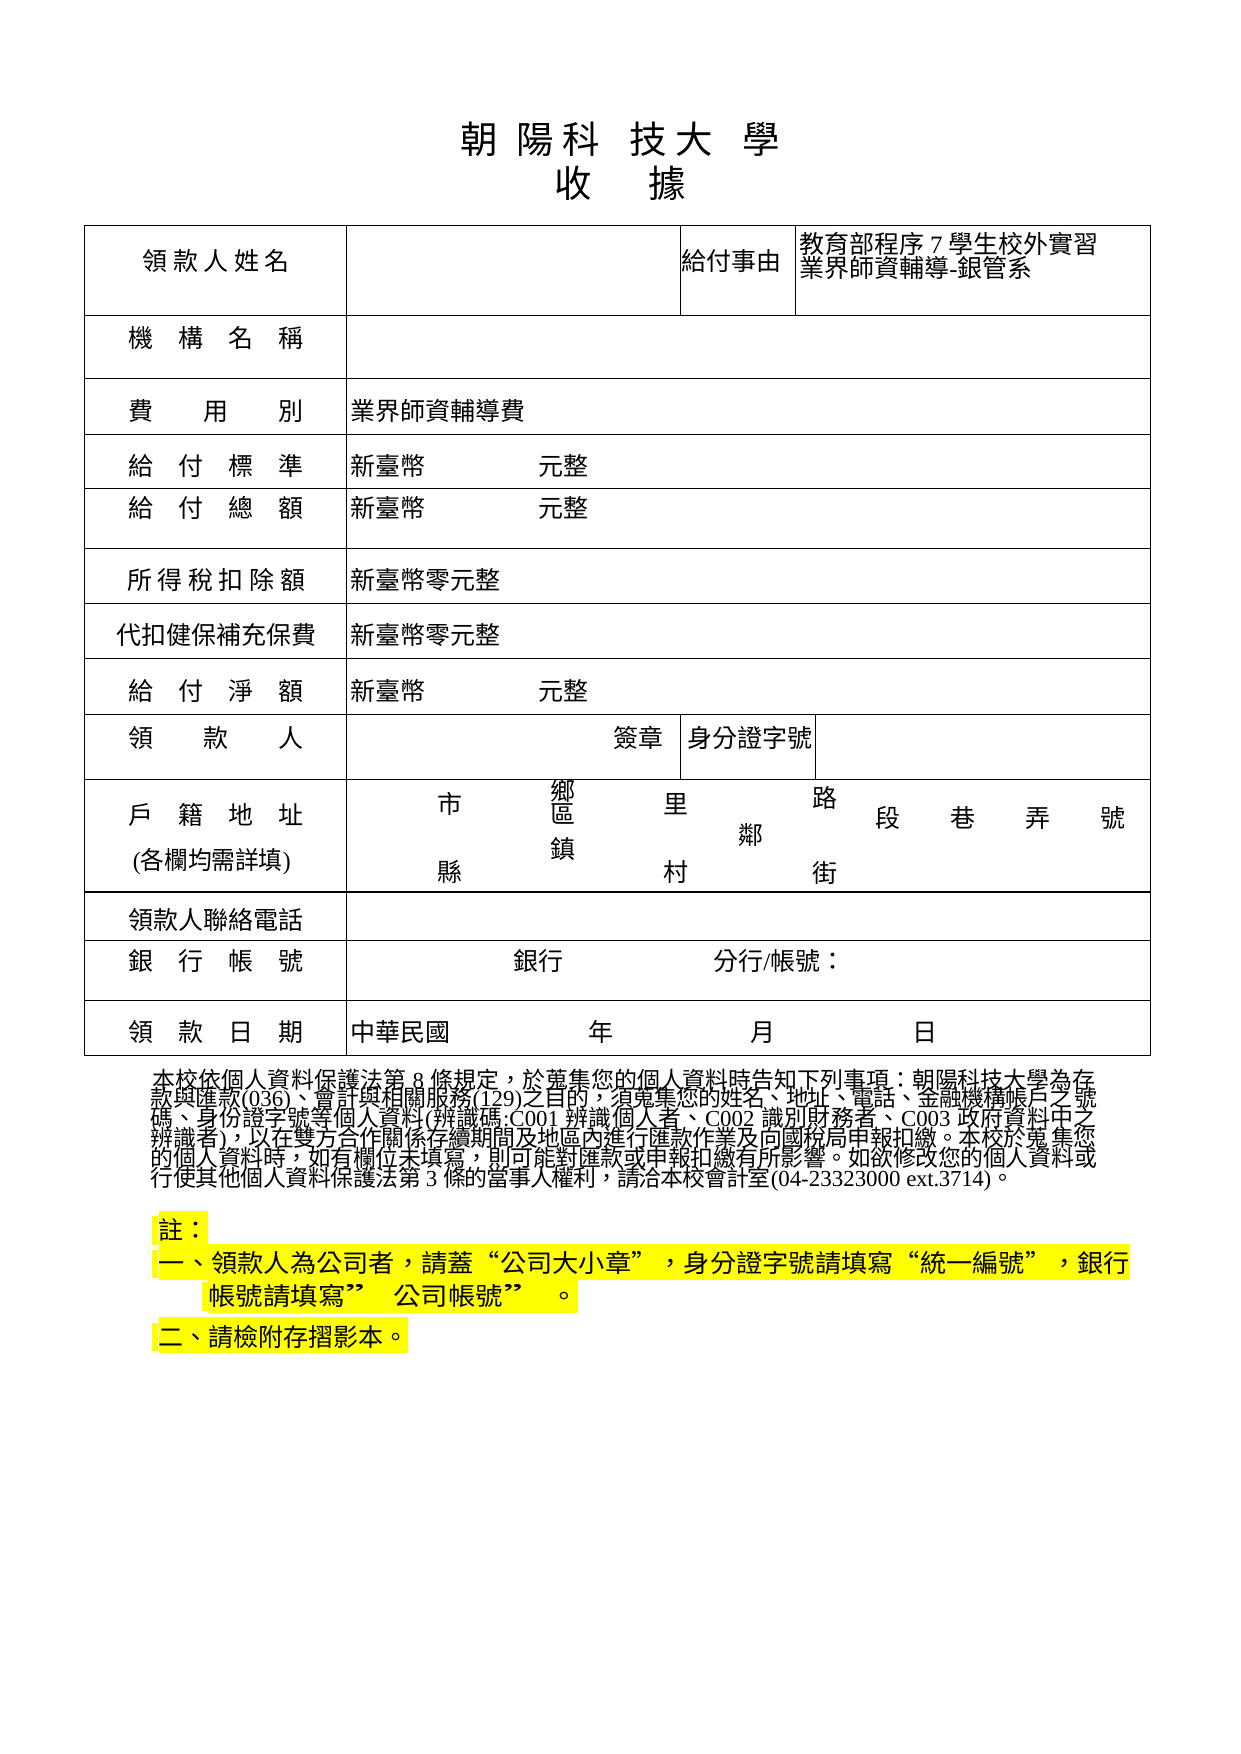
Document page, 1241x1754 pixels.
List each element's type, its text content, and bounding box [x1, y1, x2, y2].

table_cell [587, 435, 637, 487]
table_cell [999, 489, 1074, 547]
table_cell 段 [859, 780, 905, 891]
table_cell 日 [905, 1001, 943, 1055]
text 註： [152, 1211, 1240, 1247]
table_cell [1074, 489, 1150, 547]
table_cell [999, 1001, 1074, 1055]
table_cell 新臺幣 [347, 659, 487, 714]
table_cell 元整 [487, 435, 587, 487]
table_cell [905, 659, 943, 714]
table_cell 弄 [999, 780, 1074, 891]
table_cell 給 付 標 準 [85, 435, 346, 487]
text 二、請檢附存摺影本。 [152, 1312, 1240, 1354]
table_cell [859, 489, 905, 547]
table_cell [637, 489, 699, 547]
table_cell [587, 780, 637, 891]
table_header 技 大 [620, 121, 732, 164]
table_cell [1074, 435, 1150, 487]
table_cell 代扣健保補充保費 [85, 604, 346, 658]
table_cell 領 款 日 期 [85, 1001, 346, 1055]
table_cell 鄉區 鎮 [487, 780, 587, 891]
table_cell 費 用 別 [85, 379, 346, 434]
table_cell 業界師資輔導費 [347, 379, 1150, 434]
table_cell 號 [1074, 780, 1150, 891]
text 帳號請填寫”公司帳號”。 [202, 1279, 1240, 1312]
table_cell [637, 659, 699, 714]
text 本校依個人資料保護法第 8 條規定，於蒐集您的個人資料時告知下列事項：朝陽科技大學為存款與匯款(036)、會計與相關服務(129)之目的，須蒐集您的姓名、地址、電話、金融機構帳戶之號碼、身份證字號等個人資料(辨識碼:C001 辨識個人者、C002 識別財務者、C003 政府資料中之辨識者)，以在雙方合作關係存續期間及地區內進行匯款作業及向國稅局申報扣繳。本校於蒐集您的個人資料時，如有欄位未填寫，則可能對匯款或申報扣繳有所影響。如欲修改您的個人資料或行使其他個人資料保護法第 3 條的當事人權利，請洽本校會計室(04-23323000 ext.3714)。 [151, 1073, 1097, 1193]
table_cell [816, 715, 1150, 779]
table_cell 簽章 [347, 715, 680, 779]
table_cell [1074, 941, 1150, 1000]
table_cell [859, 659, 905, 714]
table_cell [733, 164, 785, 207]
table_cell [943, 941, 999, 1000]
table_header 陽 科 [507, 121, 620, 164]
table_cell 據 [620, 164, 732, 207]
table_cell 年 [587, 1001, 637, 1055]
table_cell [699, 435, 859, 487]
table_cell 機 構 名 稱 [85, 316, 346, 378]
table_cell 給 付 總 額 [85, 489, 346, 547]
table_cell [943, 489, 999, 547]
table_cell [905, 435, 943, 487]
table_cell [943, 435, 999, 487]
table_cell [587, 941, 637, 1000]
table_cell 里 村 [637, 780, 699, 891]
table_cell [859, 1001, 905, 1055]
table_cell 領 款 人 [85, 715, 346, 779]
table_cell [999, 435, 1074, 487]
table_cell [347, 893, 1150, 939]
table_header 學 [733, 121, 785, 164]
table_cell [347, 941, 487, 1000]
table_cell [587, 489, 637, 547]
table_cell [487, 1001, 587, 1055]
table_header 教育部程序 7 學生校外實習業界師資輔導-銀管系 [796, 226, 1150, 315]
table_cell 領款人聯絡電話 [85, 893, 346, 939]
table_cell [999, 941, 1074, 1000]
table_cell 市 縣 [347, 780, 487, 891]
table_cell 路 鄰 街 [699, 780, 859, 891]
table_cell [455, 164, 507, 207]
table_cell 戶 籍 地 址 (各欄均需詳填) [85, 780, 346, 891]
table_cell 給 付 淨 額 [85, 659, 346, 714]
table_cell 銀 行 帳 號 [85, 941, 346, 1000]
table_cell 新臺幣 [347, 489, 487, 547]
table_cell [1074, 659, 1150, 714]
table_cell [999, 659, 1074, 714]
table_cell 收 [507, 164, 620, 207]
table_cell [943, 1001, 999, 1055]
table_cell 月 [699, 1001, 859, 1055]
table_cell 中華民國 [347, 1001, 487, 1055]
table_cell [859, 435, 905, 487]
table_cell 新臺幣 [347, 435, 487, 487]
text 一、領款人為公司者，請蓋“公司大小章”，身分證字號請填寫“統一編號”，銀行 [152, 1247, 1240, 1279]
table_header 給付事由 [681, 226, 795, 315]
table_cell [347, 316, 1150, 378]
table_cell [905, 780, 943, 891]
table_cell 所 得 稅 扣 除 額 [85, 549, 346, 602]
table_cell 新臺幣零元整 [347, 549, 1150, 602]
table_cell [699, 489, 859, 547]
table_cell [637, 1001, 699, 1055]
table_cell [1074, 1001, 1150, 1055]
table_header 朝 [455, 121, 507, 164]
table_cell 銀行 [487, 941, 587, 1000]
table_cell [943, 659, 999, 714]
table_cell 新臺幣零元整 [347, 604, 1150, 658]
table_cell [699, 659, 859, 714]
table_cell 分行/帳號： [699, 941, 859, 1000]
table_cell [637, 941, 699, 1000]
table_header [347, 226, 680, 315]
table_cell [637, 435, 699, 487]
table_cell [905, 489, 943, 547]
table_cell [587, 659, 637, 714]
table_cell 身分證字號 [681, 715, 815, 779]
table_cell 元整 [487, 489, 587, 547]
table_cell 巷 [943, 780, 999, 891]
table_header 領 款 人 姓 名 [85, 226, 346, 315]
table_cell [859, 941, 905, 1000]
table_cell [905, 941, 943, 1000]
table_cell 元整 [487, 659, 587, 714]
